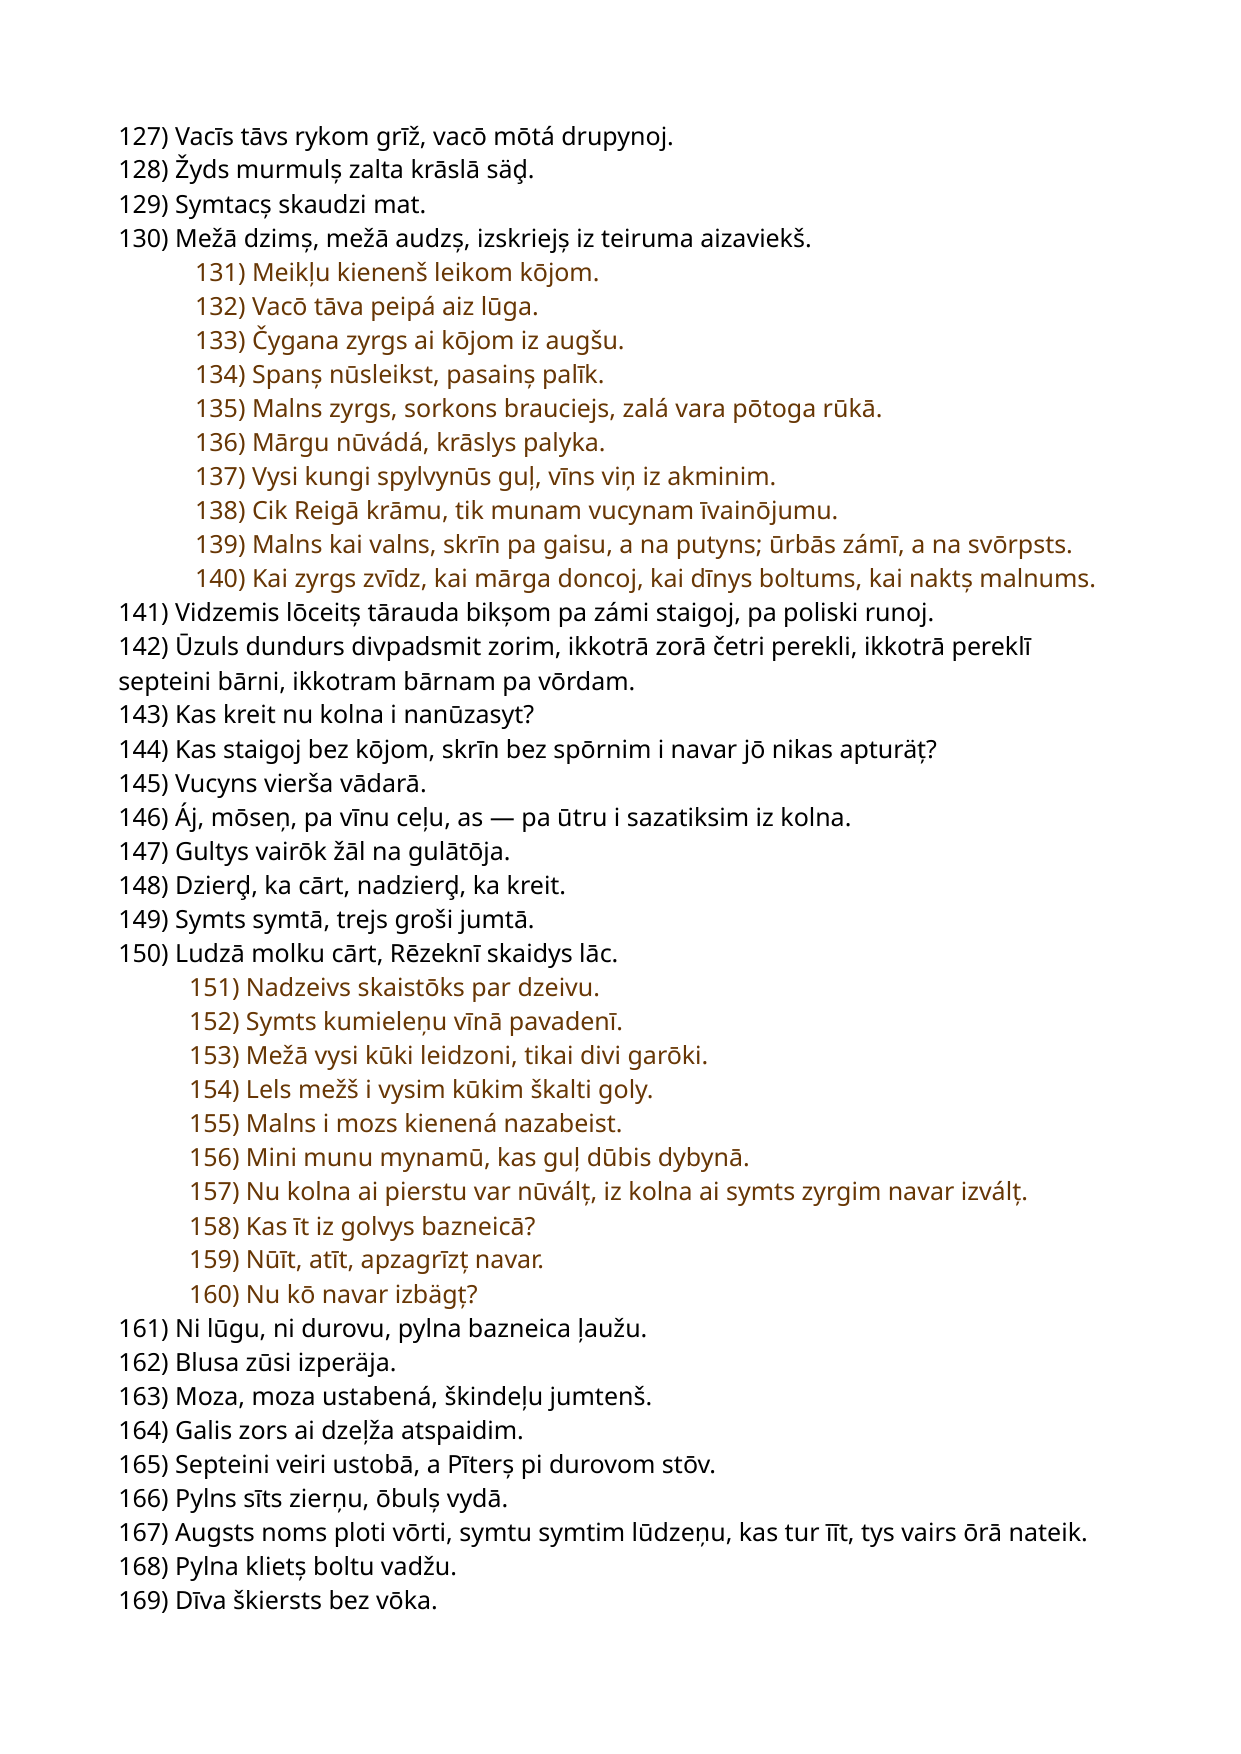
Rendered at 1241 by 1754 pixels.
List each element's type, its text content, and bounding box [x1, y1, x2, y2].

text 143) Kas kreit nu kolna i nanūzasyt? [118, 697, 1122, 731]
text 165) Septeini veiri ustobā, a Pīterș pi durovom stōv. [118, 1447, 1122, 1481]
text 167) Augsts noms ploti vōrti, symtu symtim lūdzeņu, kas tur īīt, tys vairs ōrā nateik. [118, 1515, 1122, 1549]
text 133) Čygana zyrgs ai kōjom iz augšu. [195, 322, 1122, 357]
text 152) Symts kumieleņu vīnā pavadenī. [189, 1004, 1122, 1038]
text 153) Mežā vysi kūki leidzoni, tikai divi garōki. [189, 1038, 1122, 1072]
text 164) Galis zors ai dzeļža atspaidim. [118, 1412, 1122, 1447]
text 135) Malns zyrgs, sorkons brauciejs, zalá vara pōtoga rūkā. [195, 391, 1122, 425]
text 129) Symtacș skaudzi mat. [118, 186, 1122, 220]
text 130) Mežā dzimș, mežā audzș, izskriejș iz teiruma aizaviekš. [118, 220, 1122, 254]
text 147) Gultys vairōk žāl na gulātōja. [118, 833, 1122, 867]
text 158) Kas īt iz golvys bazneicā? [189, 1208, 1122, 1242]
text 136) Mārgu nūvádá, krāslys palyka. [195, 425, 1122, 459]
text 151) Nadzeivs skaistōks par dzeivu. [189, 970, 1122, 1004]
text 163) Moza, moza ustabená, škindeļu jumtenš. [118, 1378, 1122, 1412]
text 166) Pylns sīts zierņu, ōbulș vydā. [118, 1481, 1122, 1515]
text 138) Cik Reigā krāmu, tik munam vucynam īvainōjumu. [195, 493, 1122, 527]
text 139) Malns kai valns, skrīn pa gaisu, a na putyns; ūrbās zámī, a na svōrpsts. [195, 527, 1122, 561]
text 159) Nūīt, atīt, apzagrīzț navar. [189, 1242, 1122, 1276]
text 132) Vacō tāva peipá aiz lūga. [195, 288, 1122, 322]
text 162) Blusa zūsi izperäja. [118, 1344, 1122, 1378]
text 150) Ludzā molku cārt, Rēzeknī skaidys lāc. [118, 936, 1122, 970]
text 131) Meikļu kienenš leikom kōjom. [195, 254, 1122, 288]
text 141) Vidzemis lōceitș tārauda bikșom pa zámi staigoj, pa poliski runoj. [118, 595, 1122, 629]
text 168) Pylna klietș boltu vadžu. [118, 1549, 1122, 1583]
text 128) Žyds murmulș zalta krāslā säḑ. [118, 152, 1122, 186]
text 142) Ūzuls dundurs divpadsmit zorim, ikkotrā zorā četri perekli, ikkotrā pereklī septeini bārni, ikkotram bārnam pa vōrdam. [118, 629, 1122, 697]
text 154) Lels mežš i vysim kūkim škalti goly. [189, 1072, 1122, 1106]
text 134) Spanș nūsleikst, pasainș palīk. [195, 357, 1122, 391]
text 140) Kai zyrgs zvīdz, kai mārga doncoj, kai dīnys boltums, kai naktș malnums. [195, 561, 1122, 595]
text 157) Nu kolna ai pierstu var nūválț, iz kolna ai symts zyrgim navar izválț. [189, 1174, 1122, 1208]
text 148) Dzierḑ, ka cārt, nadzierḑ, ka kreit. [118, 867, 1122, 902]
text 145) Vucyns vierša vādarā. [118, 765, 1122, 799]
text 127) Vacīs tāvs rykom grīž, vacō mōtá drupynoj. [118, 118, 1122, 152]
text 137) Vysi kungi spylvynūs guļ, vīns viņ iz akminim. [195, 459, 1122, 493]
text 169) Dīva škiersts bez vōka. [118, 1583, 1122, 1617]
text 161) Ni lūgu, ni durovu, pylna bazneica ļaužu. [118, 1310, 1122, 1344]
text 155) Malns i mozs kienená nazabeist. [189, 1106, 1122, 1140]
text 149) Symts symtā, trejs groši jumtā. [118, 902, 1122, 936]
text 146) Áj, mōseņ, pa vīnu ceļu, as — pa ūtru i sazatiksim iz kolna. [118, 799, 1122, 833]
text 160) Nu kō navar izbägț? [189, 1276, 1122, 1310]
text 156) Mini munu mynamū, kas guļ dūbis dybynā. [189, 1140, 1122, 1174]
text 144) Kas staigoj bez kōjom, skrīn bez spōrnim i navar jō nikas apturäț? [118, 731, 1122, 765]
